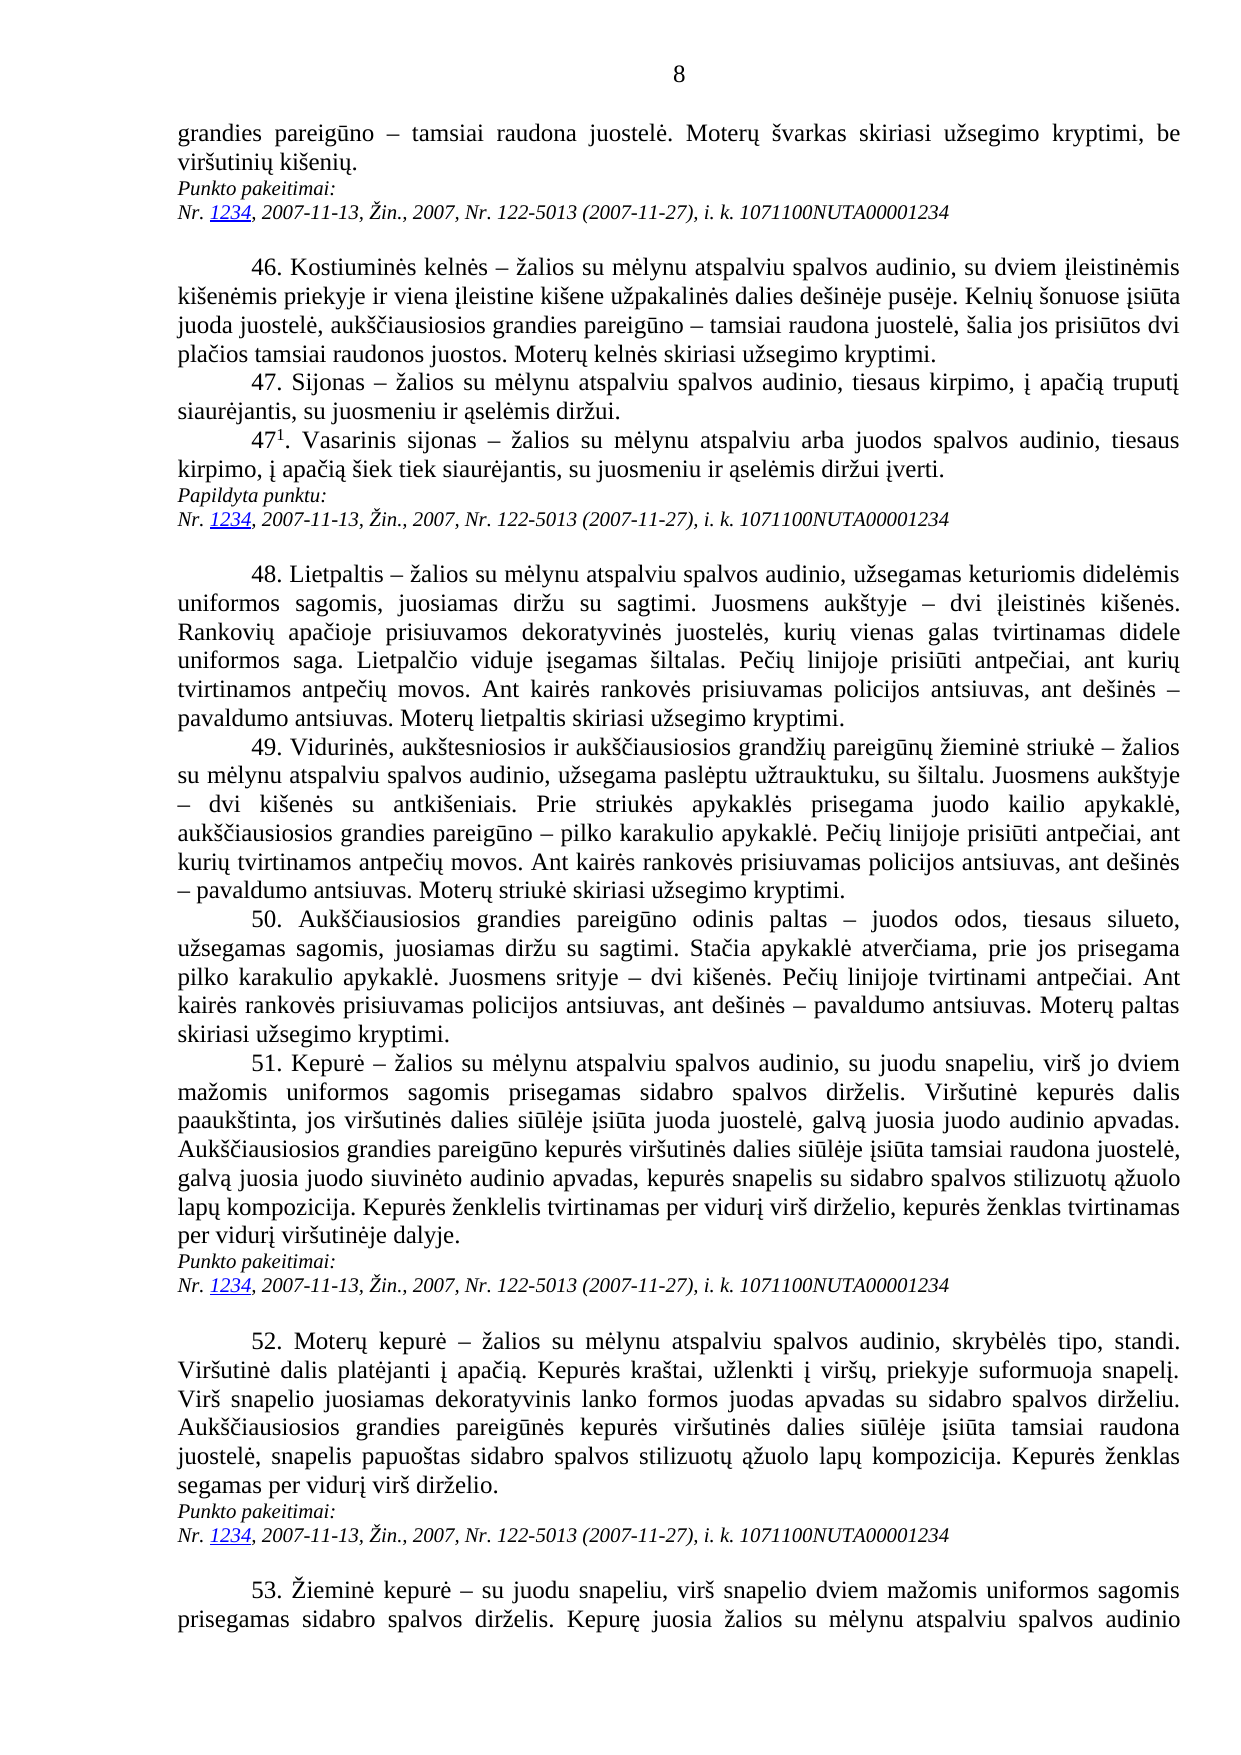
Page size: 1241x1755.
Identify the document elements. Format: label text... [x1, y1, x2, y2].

text Punkto pakeitimai: [177, 1249, 1181, 1273]
text Punkto pakeitimai: [177, 1499, 1181, 1523]
text 50. Aukščiausiosios grandies pareigūno odinis paltas – juodos odos, tiesaus silueto, užsegamas sagomis, juosiamas diržu su sagtimi. Stačia apykaklė atverčiama, prie jos prisegama pilko karakulio apykaklė. Juosmens srityje – dvi kišenės. Pečių linijoje tvirtinami antpečiai. Ant kairės rankovės prisiuvamas policijos antsiuvas, ant dešinės – pavaldumo antsiuvas. Moterų paltas skiriasi užsegimo kryptimi. [177, 904, 1181, 1048]
text 49. Vidurinės, aukštesniosios ir aukščiausiosios grandžių pareigūnų žieminė striukė – žalios su mėlynu atspalviu spalvos audinio, užsegama paslėptu užtrauktuku, su šiltalu. Juosmens aukštyje – dvi kišenės su antkišeniais. Prie striukės apykaklės prisegama juodo kailio apykaklė, aukščiausiosios grandies pareigūno – pilko karakulio apykaklė. Pečių linijoje prisiūti antpečiai, ant kurių tvirtinamos antpečių movos. Ant kairės rankovės prisiuvamas policijos antsiuvas, ant dešinės – pavaldumo antsiuvas. Moterų striukė skiriasi užsegimo kryptimi. [177, 732, 1181, 904]
text 46. Kostiuminės kelnės – žalios su mėlynu atspalviu spalvos audinio, su dviem įleistinėmis kišenėmis priekyje ir viena įleistine kišene užpakalinės dalies dešinėje pusėje. Kelnių šonuose įsiūta juoda juostelė, aukščiausiosios grandies pareigūno – tamsiai raudona juostelė, šalia jos prisiūtos dvi plačios tamsiai raudonos juostos. Moterų kelnės skiriasi užsegimo kryptimi. [177, 252, 1181, 367]
text 48. Lietpaltis – žalios su mėlynu atspalviu spalvos audinio, užsegamas keturiomis didelėmis uniformos sagomis, juosiamas diržu su sagtimi. Juosmens aukštyje – dvi įleistinės kišenės. Rankovių apačioje prisiuvamos dekoratyvinės juostelės, kurių vienas galas tvirtinamas didele uniformos saga. Lietpalčio viduje įsegamas šiltalas. Pečių linijoje prisiūti antpečiai, ant kurių tvirtinamos antpečių movos. Ant kairės rankovės prisiuvamas policijos antsiuvas, ant dešinės – pavaldumo antsiuvas. Moterų lietpaltis skiriasi užsegimo kryptimi. [177, 559, 1181, 732]
text Nr. 1234, 2007-11-13, Žin., 2007, Nr. 122-5013 (2007-11-27), i. k. 1071100NUTA00001234 [177, 200, 1181, 224]
text 471. Vasarinis sijonas – žalios su mėlynu atspalviu arba juodos spalvos audinio, tiesaus kirpimo, į apačią šiek tiek siaurėjantis, su juosmeniu ir ąselėmis diržui įverti. [177, 425, 1181, 482]
text Punkto pakeitimai: [177, 176, 1181, 200]
text Nr. 1234, 2007-11-13, Žin., 2007, Nr. 122-5013 (2007-11-27), i. k. 1071100NUTA00001234 [177, 1523, 1181, 1547]
text 52. Moterų kepurė – žalios su mėlynu atspalviu spalvos audinio, skrybėlės tipo, standi. Viršutinė dalis platėjanti į apačią. Kepurės kraštai, užlenkti į viršų, priekyje suformuoja snapelį. Virš snapelio juosiamas dekoratyvinis lanko formos juodas apvadas su sidabro spalvos dirželiu. Aukščiausiosios grandies pareigūnės kepurės viršutinės dalies siūlėje įsiūta tamsiai raudona juostelė, snapelis papuoštas sidabro spalvos stilizuotų ąžuolo lapų kompozicija. Kepurės ženklas segamas per vidurį virš dirželio. [177, 1326, 1181, 1499]
text 53. Žieminė kepurė – su juodu snapeliu, virš snapelio dviem mažomis uniformos sagomis prisegamas sidabro spalvos dirželis. Kepurę juosia žalios su mėlynu atspalviu spalvos audinio [177, 1576, 1181, 1633]
text 51. Kepurė – žalios su mėlynu atspalviu spalvos audinio, su juodu snapeliu, virš jo dviem mažomis uniformos sagomis prisegamas sidabro spalvos dirželis. Viršutinė kepurės dalis paaukštinta, jos viršutinės dalies siūlėje įsiūta juoda juostelė, galvą juosia juodo audinio apvadas. Aukščiausiosios grandies pareigūno kepurės viršutinės dalies siūlėje įsiūta tamsiai raudona juostelė, galvą juosia juodo siuvinėto audinio apvadas, kepurės snapelis su sidabro spalvos stilizuotų ąžuolo lapų kompozicija. Kepurės ženklelis tvirtinamas per vidurį virš dirželio, kepurės ženklas tvirtinamas per vidurį viršutinėje dalyje. [177, 1048, 1181, 1249]
text Papildyta punktu: [177, 482, 1181, 507]
text Nr. 1234, 2007-11-13, Žin., 2007, Nr. 122-5013 (2007-11-27), i. k. 1071100NUTA00001234 [177, 507, 1181, 531]
text grandies pareigūno – tamsiai raudona juostelė. Moterų švarkas skiriasi užsegimo kryptimi, be viršutinių kišenių. [177, 118, 1181, 176]
text Nr. 1234, 2007-11-13, Žin., 2007, Nr. 122-5013 (2007-11-27), i. k. 1071100NUTA00001234 [177, 1273, 1181, 1297]
text 47. Sijonas – žalios su mėlynu atspalviu spalvos audinio, tiesaus kirpimo, į apačią truputį siaurėjantis, su juosmeniu ir ąselėmis diržui. [177, 367, 1181, 425]
